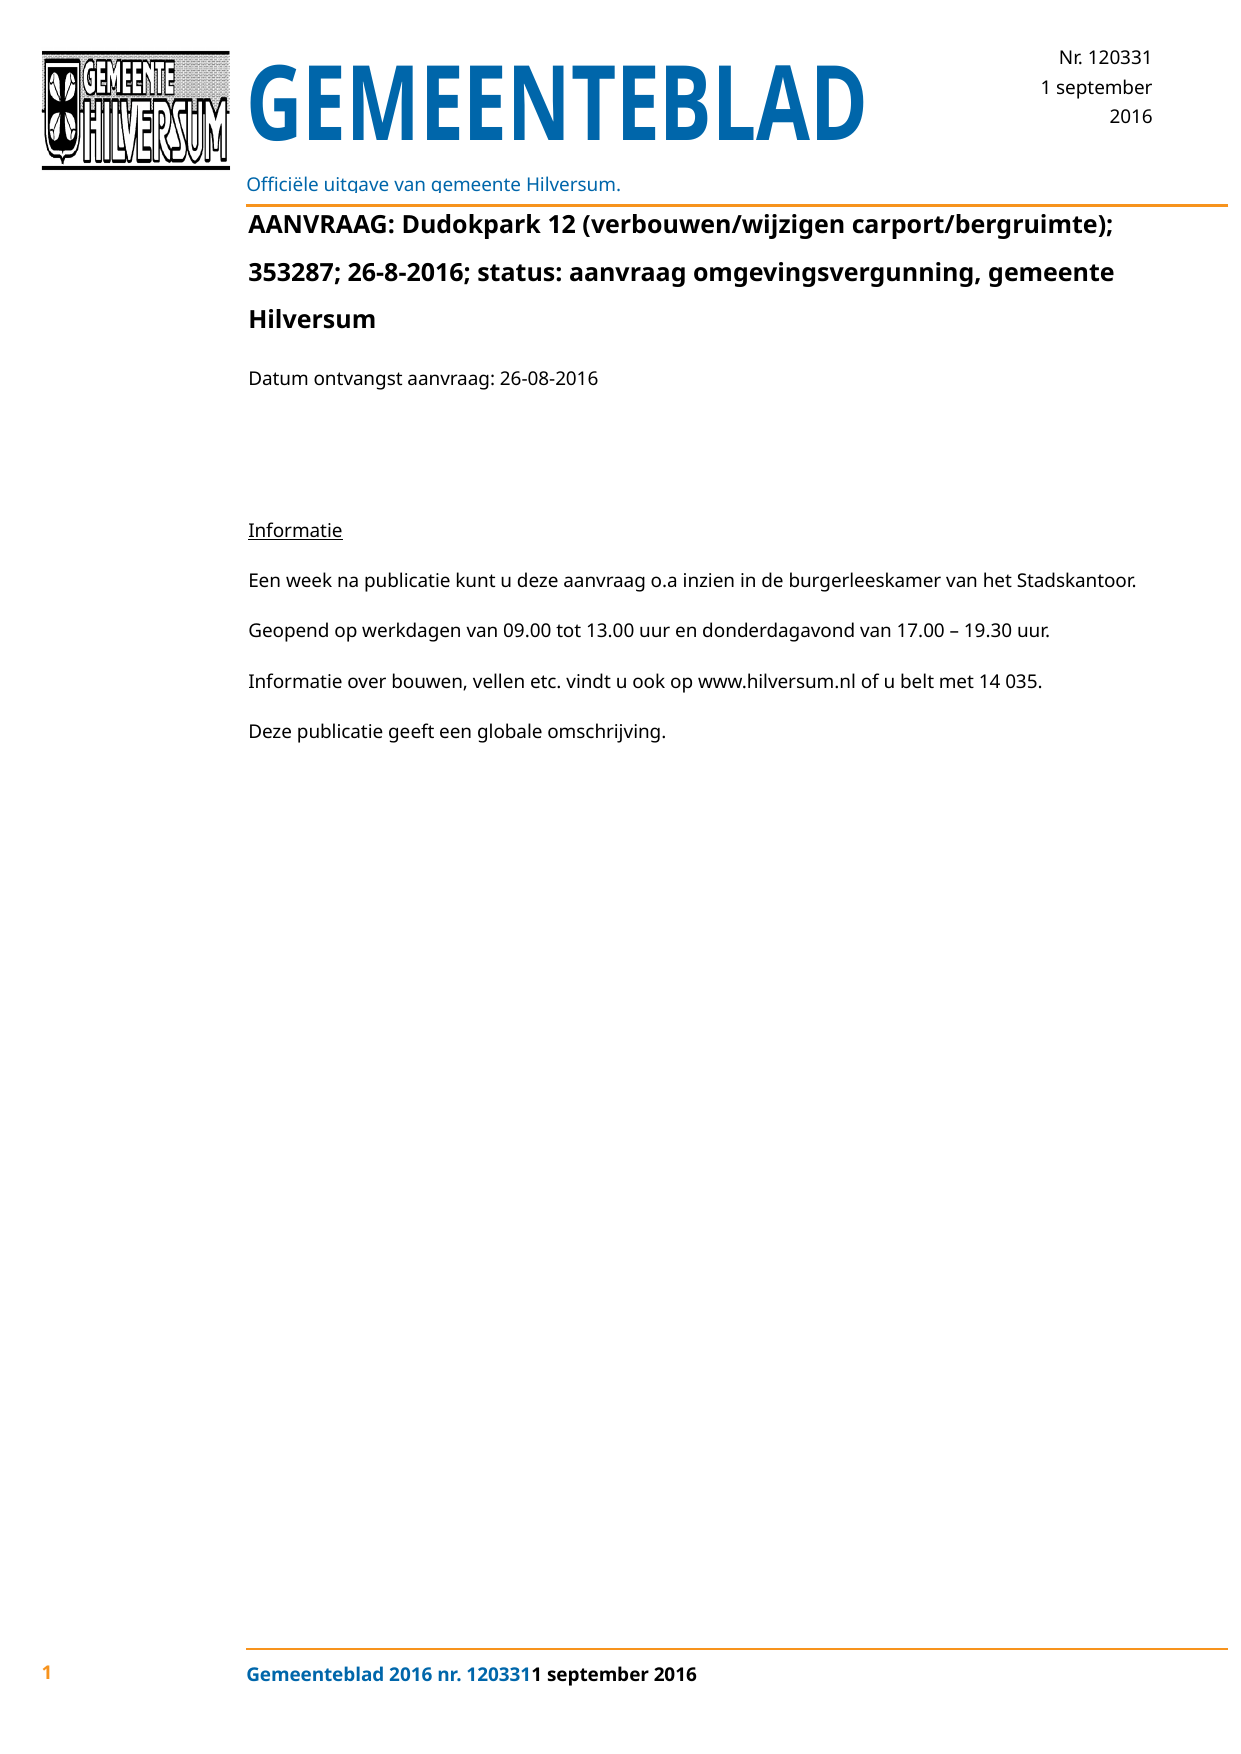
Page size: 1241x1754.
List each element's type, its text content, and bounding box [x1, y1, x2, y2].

text Informatie [248, 517, 1152, 542]
text Geopend op werkdagen van 09.00 tot 13.00 uur en donderdagavond van 17.00 – 19.30 uur. [248, 618, 1152, 643]
text Informatie over bouwen, vellen etc. vindt u ook op www.hilversum.nl of u belt met 14 035. [248, 668, 1152, 694]
text Een week na publicatie kunt u deze aanvraag o.a inzien in de burgerleeskamer van het Stadskantoor. [248, 567, 1152, 593]
text AANVRAAG: Dudokpark 12 (verbouwen/wijzigen carport/bergruimte); 353287; 26-8-2016; status: aanvraag omgevingsvergunning, gemeente Hilversum [248, 207, 1152, 336]
picture [41, 47, 231, 172]
text Datum ontvangst aanvraag: 26-08-2016 [248, 366, 1152, 391]
text Deze publicatie geeft een globale omschrijving. [248, 718, 1152, 744]
